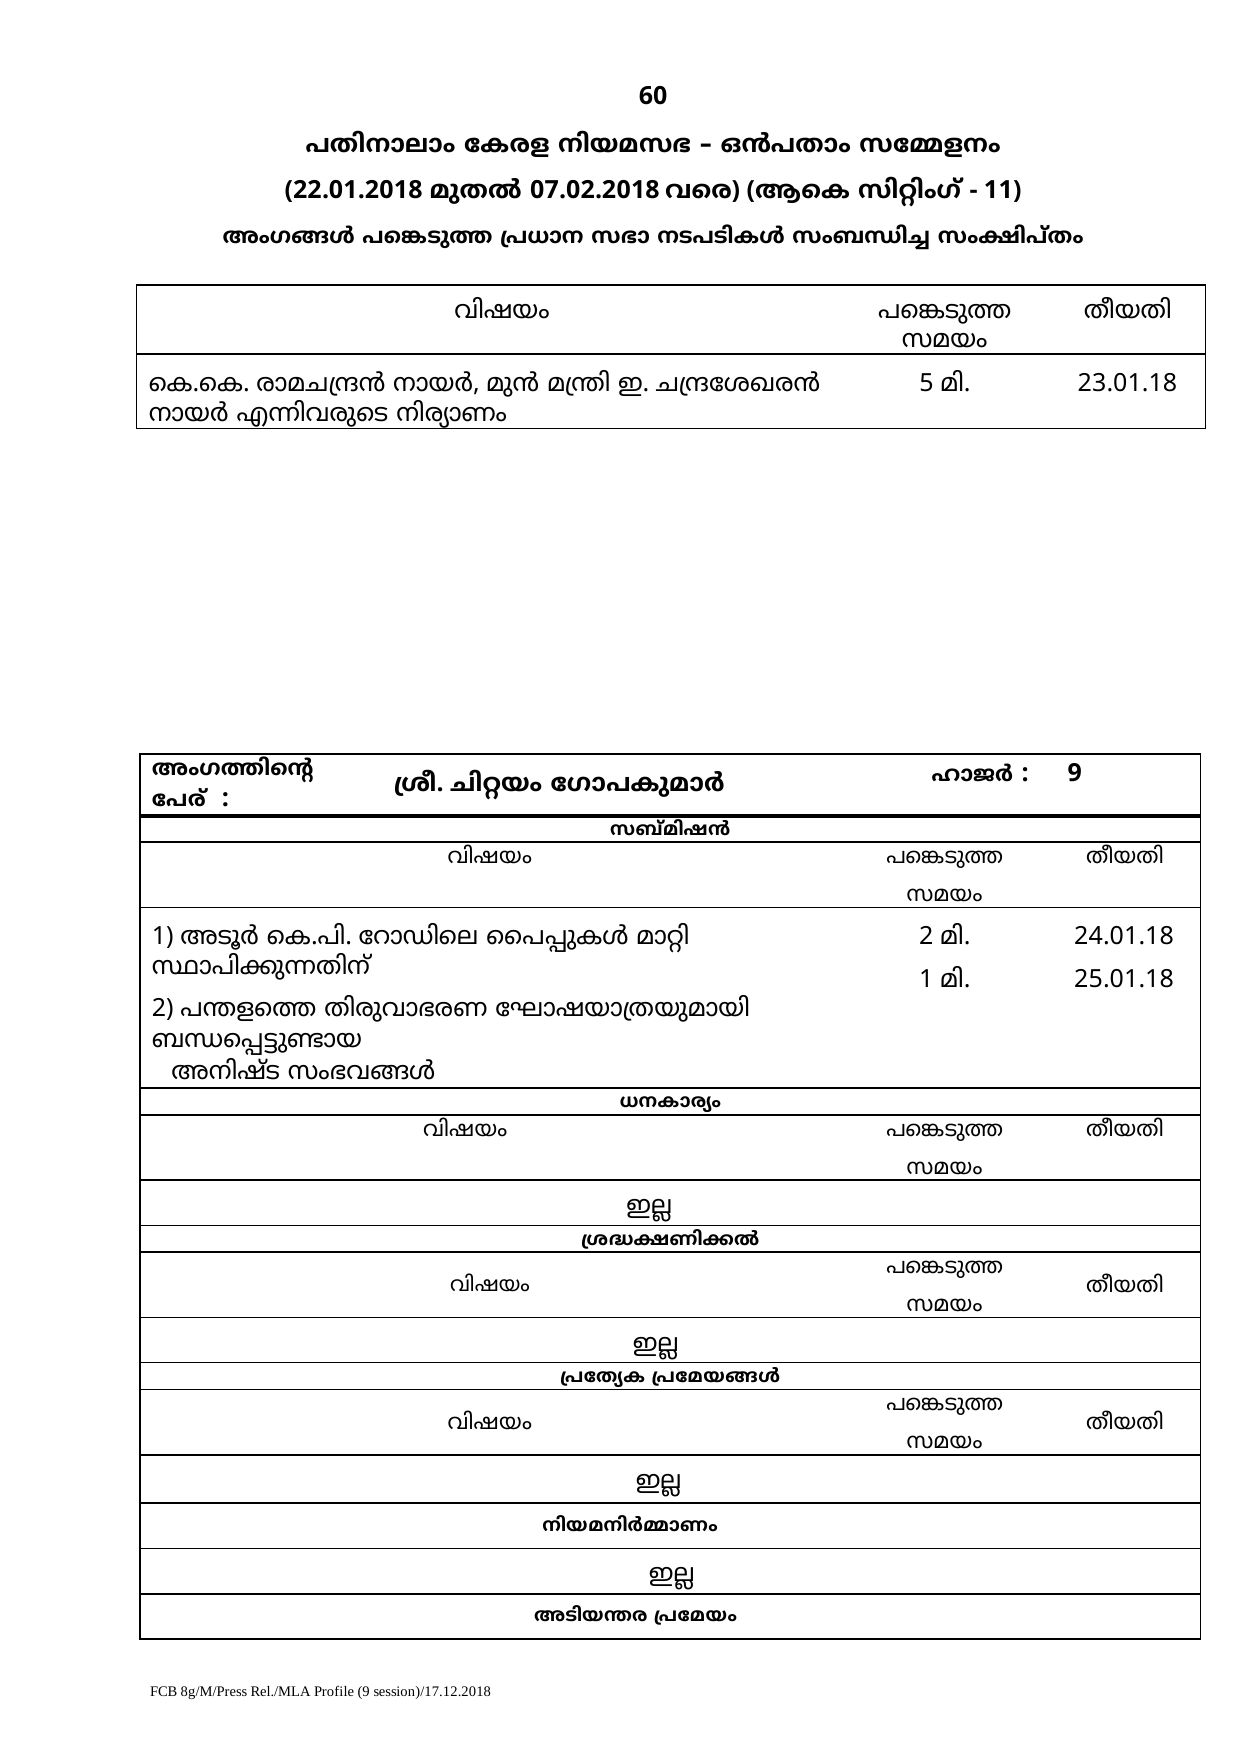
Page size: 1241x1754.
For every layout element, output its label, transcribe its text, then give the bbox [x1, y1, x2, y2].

table_cell തീയതി [1049, 1116, 1200, 1179]
table_cell 2 മി. 1 മി. [840, 908, 1049, 1087]
table_cell [1049, 1318, 1200, 1362]
table_cell ഇല്ല [141, 1549, 840, 1593]
table_cell വിഷയം [141, 1253, 840, 1317]
table_cell പങ്കെടുത്ത സമയം [840, 1116, 1049, 1179]
table_header ശ്രീ. ചിറ്റയം ഗോപകുമാര്‍ [382, 755, 919, 814]
table_cell 5 മി. [840, 355, 1049, 427]
table_header 9 [1055, 755, 1200, 814]
table_cell തീയതി [1050, 286, 1205, 353]
table_cell വിഷയം [141, 1390, 840, 1454]
table_cell ശ്രദ്ധക്ഷണിക്കല്‍ [141, 1226, 1200, 1251]
table_cell ഇല്ല [141, 1181, 840, 1224]
table_cell പങ്കെടുത്ത സമയം [840, 1253, 1049, 1317]
table_cell [840, 1181, 1049, 1224]
table_header അംഗത്തിന്റെ പേര് : [141, 755, 382, 814]
table_cell കെ.കെ. രാമചന്ദ്രന്‍ നായര്‍, മുന്‍ മന്ത്രി ഇ. ചന്ദ്രശേഖരന്‍ നായര്‍ എന്നിവരുടെ നിര്യാണം [137, 355, 840, 427]
table_cell 1) അടൂര്‍ കെ.പി. റോഡിലെ പൈപ്പുകള്‍ മാറ്റി സ്ഥാപിക്കുന്നതിന് 2) പന്തളത്തെ തിരുവാഭരണ ഘോഷയാത്രയുമായി ബന്ധപ്പെട്ടുണ്ടായ അനിഷ്ട സംഭവങ്ങള്‍ [141, 908, 840, 1087]
table_cell പങ്കെടുത്ത സമയം [840, 286, 1049, 353]
table_cell വിഷയം [137, 286, 840, 353]
table_cell [1049, 1595, 1200, 1638]
table_cell വിഷയം [141, 1116, 840, 1179]
table_cell വിഷയം [141, 843, 840, 906]
table_cell പങ്കെടുത്ത സമയം [840, 843, 1049, 906]
table_cell പ്രത്യേക പ്രമേയങ്ങള്‍ [141, 1363, 1200, 1388]
table_cell അടിയന്തര പ്രമേയം [141, 1595, 840, 1638]
table_cell [840, 1318, 1049, 1362]
table_cell [1049, 1549, 1200, 1593]
table_cell [1049, 1456, 1200, 1502]
table_cell 24.01.18 25.01.18 [1049, 908, 1200, 1087]
table_cell [840, 1504, 1049, 1547]
table_cell നിയമനിര്‍മ്മാണം [141, 1504, 840, 1547]
table_cell [840, 1549, 1049, 1593]
table_cell സബ്മിഷന്‍ [141, 818, 1200, 841]
table_cell ഇല്ല [141, 1318, 840, 1362]
table_cell [840, 1456, 1049, 1502]
table_cell [1049, 1181, 1200, 1224]
table_cell ഇല്ല [141, 1456, 840, 1502]
table_cell [840, 1595, 1049, 1638]
table_cell തീയതി [1049, 1253, 1200, 1317]
table_cell ധനകാര്യം [141, 1089, 1200, 1114]
table_cell തീയതി [1049, 843, 1200, 906]
table_cell 23.01.18 [1050, 355, 1205, 427]
table_cell തീയതി [1049, 1390, 1200, 1454]
table_header ഹാജര്‍ : [919, 755, 1055, 814]
table_cell പങ്കെടുത്ത സമയം [840, 1390, 1049, 1454]
table_cell [1049, 1504, 1200, 1547]
